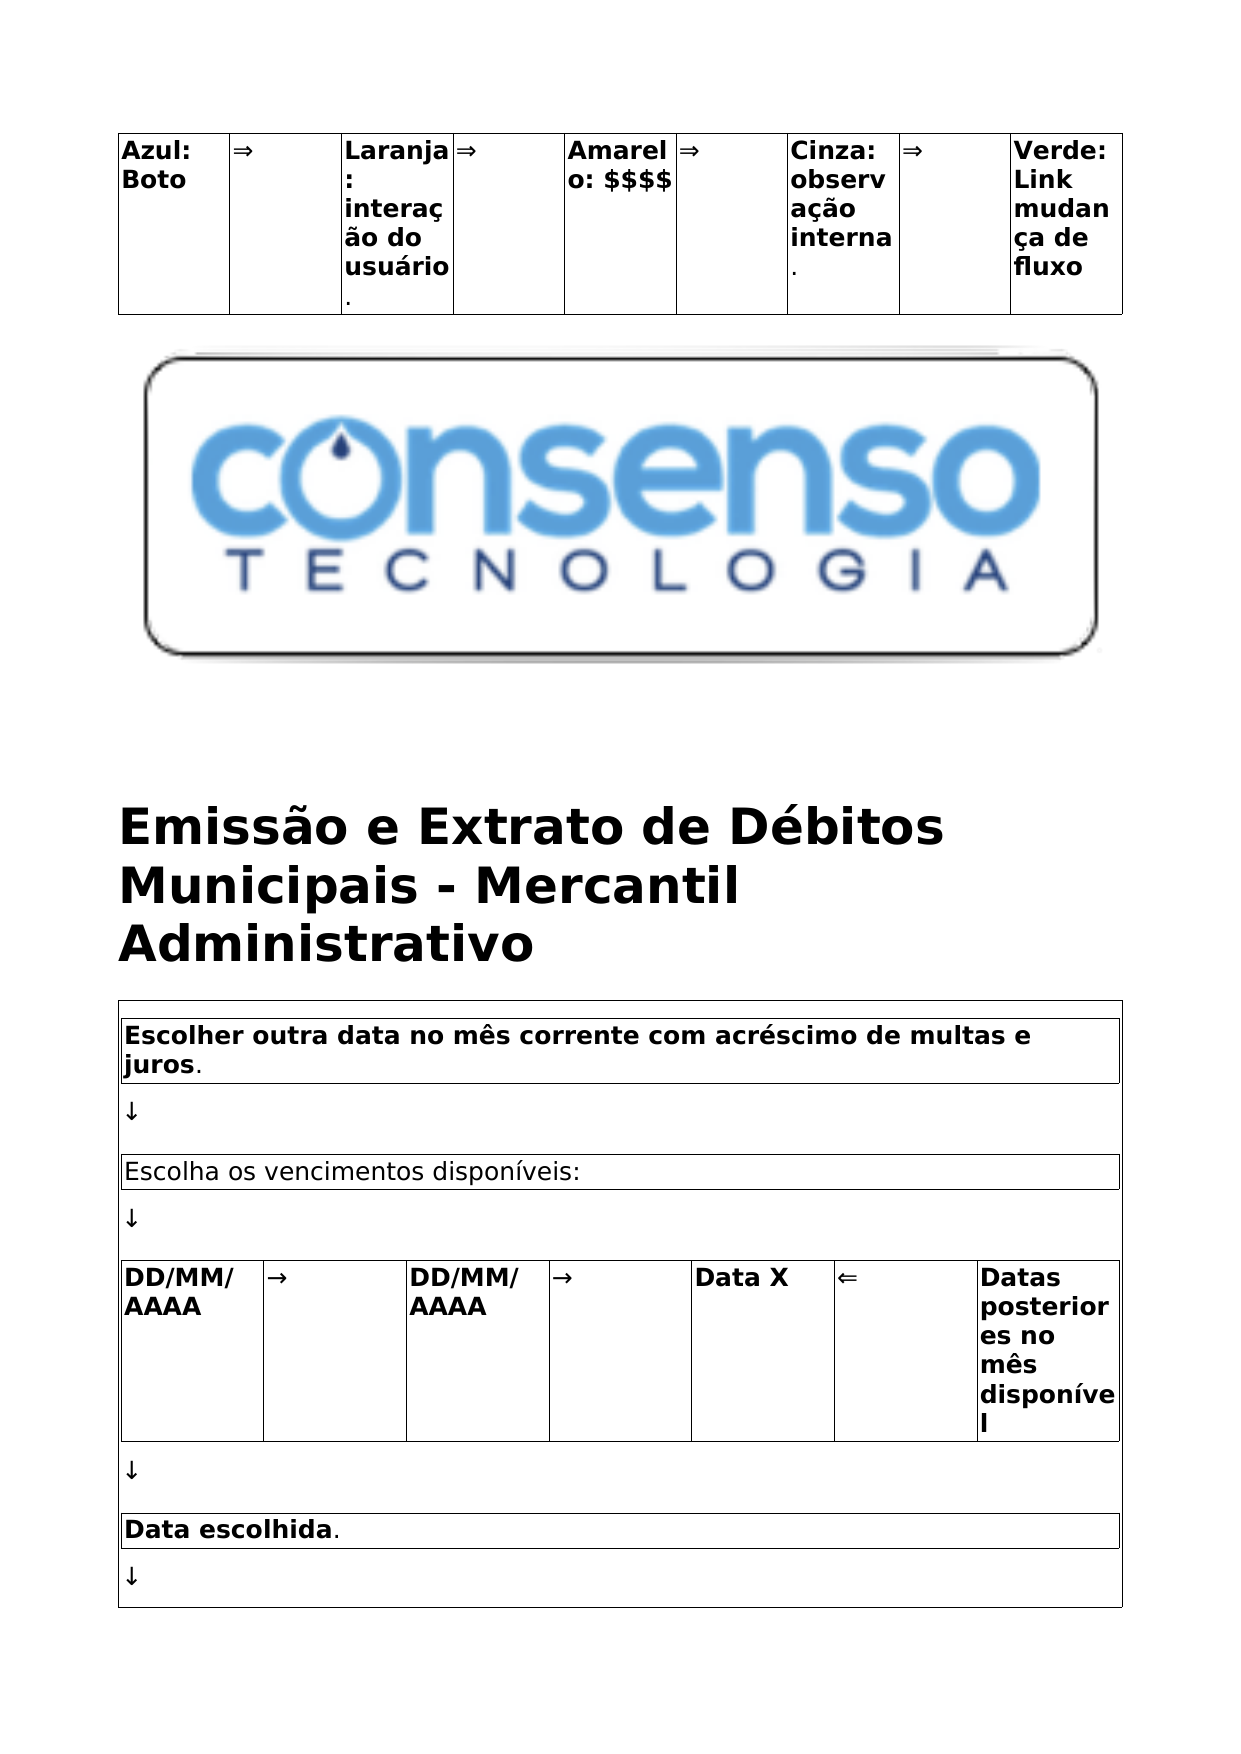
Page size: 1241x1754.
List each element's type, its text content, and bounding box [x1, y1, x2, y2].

table_header DD/MM/AAAA [407, 1261, 549, 1441]
picture [118, 341, 1123, 691]
table_header ⇒ [454, 134, 564, 314]
table_header Azul: Boto [119, 134, 229, 314]
table_header ⇐ [835, 1261, 977, 1441]
table_header DD/MM/AAAA [122, 1261, 263, 1441]
table_header Verde: Link mudança de fluxo [1011, 134, 1122, 314]
table_header ⇒ [230, 134, 341, 314]
table_header Laranja: interação do usuário. [342, 134, 453, 314]
table_header ⇒ [677, 134, 787, 314]
table_header ↓ ↓ ↓ ↓ [119, 1001, 1122, 1607]
table_header Amarelo: $$$$ [565, 134, 676, 314]
table_header Escolha os vencimentos disponíveis: [122, 1155, 1119, 1189]
table_header Datas posteriores no mês disponível [978, 1261, 1119, 1441]
table_header Data escolhida. [122, 1514, 1119, 1548]
table_header → [264, 1261, 406, 1441]
subtitle Emissão e Extrato de Débitos Municipais - Mercantil Administrativo [118, 798, 1122, 973]
table_header Data X [692, 1261, 834, 1441]
table_header Escolher outra data no mês corrente com acréscimo de multas e juros. [122, 1019, 1119, 1082]
table_header Cinza: observação interna. [788, 134, 899, 314]
table_header → [550, 1261, 691, 1441]
table_header ⇒ [900, 134, 1010, 314]
